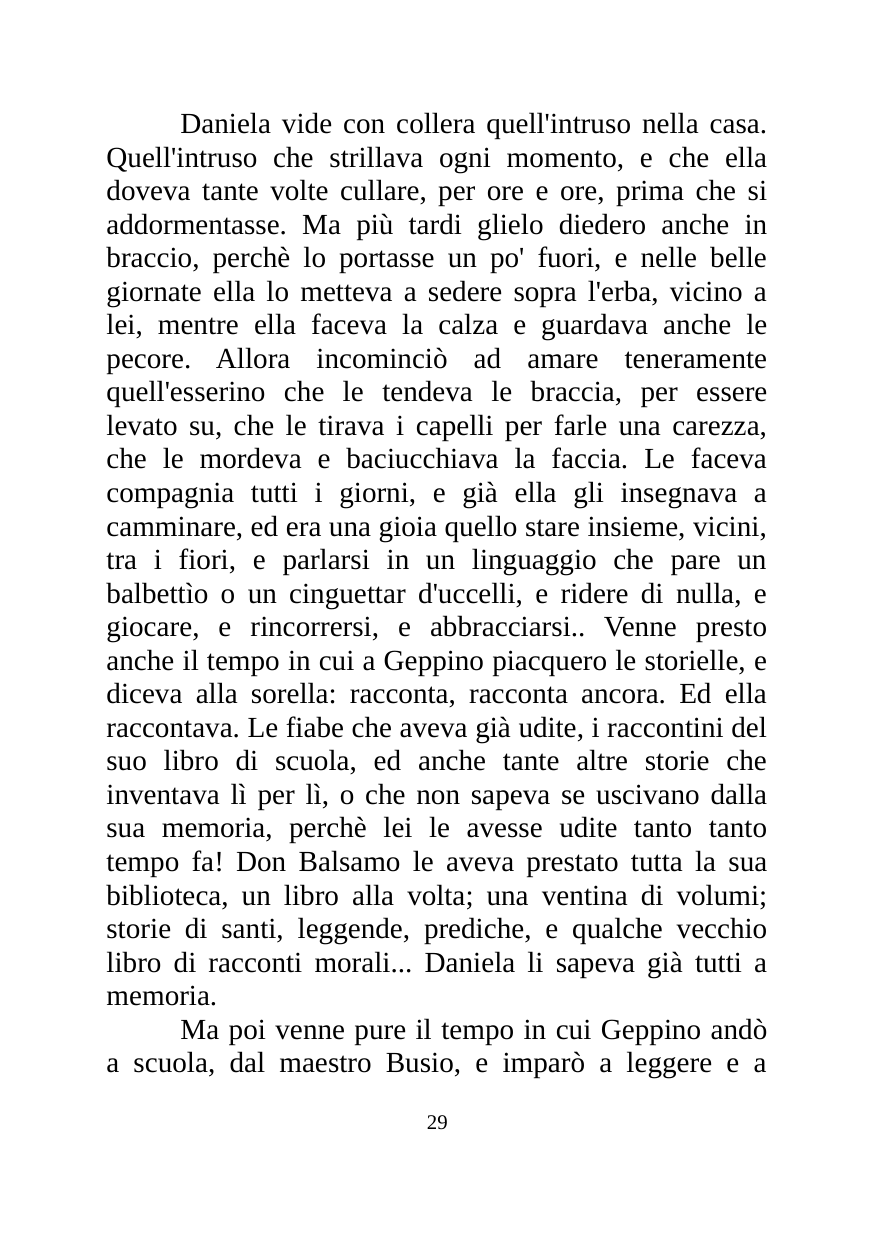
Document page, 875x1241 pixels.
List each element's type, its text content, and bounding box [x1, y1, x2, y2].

text Daniela vide con collera quell'intruso nella casa. Quell'intruso che strillava ogni momento, e che ella doveva tante volte cullare, per ore e ore, prima che si addormentasse. Ma più tardi glielo diedero anche in braccio, perchè lo portasse un po' fuori, e nelle belle giornate ella lo metteva a sedere sopra l'erba, vicino a lei, mentre ella faceva la calza e guardava anche le pecore. Allora incominciò ad amare teneramente quell'esserino che le tendeva le braccia, per essere levato su, che le tirava i capelli per farle una carezza, che le mordeva e baciucchiava la faccia. Le faceva compagnia tutti i giorni, e già ella gli insegnava a camminare, ed era una gioia quello stare insieme, vicini, tra i fiori, e parlarsi in un linguaggio che pare un balbettìo o un cinguettar d'uccelli, e ridere di nulla, e giocare, e rincorrersi, e abbracciarsi.. Venne presto anche il tempo in cui a Geppino piacquero le storielle, e diceva alla sorella: racconta, racconta ancora. Ed ella raccontava. Le fiabe che aveva già udite, i raccontini del suo libro di scuola, ed anche tante altre storie che inventava lì per lì, o che non sapeva se uscivano dalla sua memoria, perchè lei le avesse udite tanto tanto tempo fa! Don Balsamo le aveva prestato tutta la sua biblioteca, un libro alla volta; una ventina di volumi; storie di santi, leggende, prediche, e qualche vecchio libro di racconti morali... Daniela li sapeva già tutti a memoria. [106, 106, 768, 1012]
text Ma poi venne pure il tempo in cui Geppino andò a scuola, dal maestro Busio, e imparò a leggere e a [106, 1012, 768, 1079]
